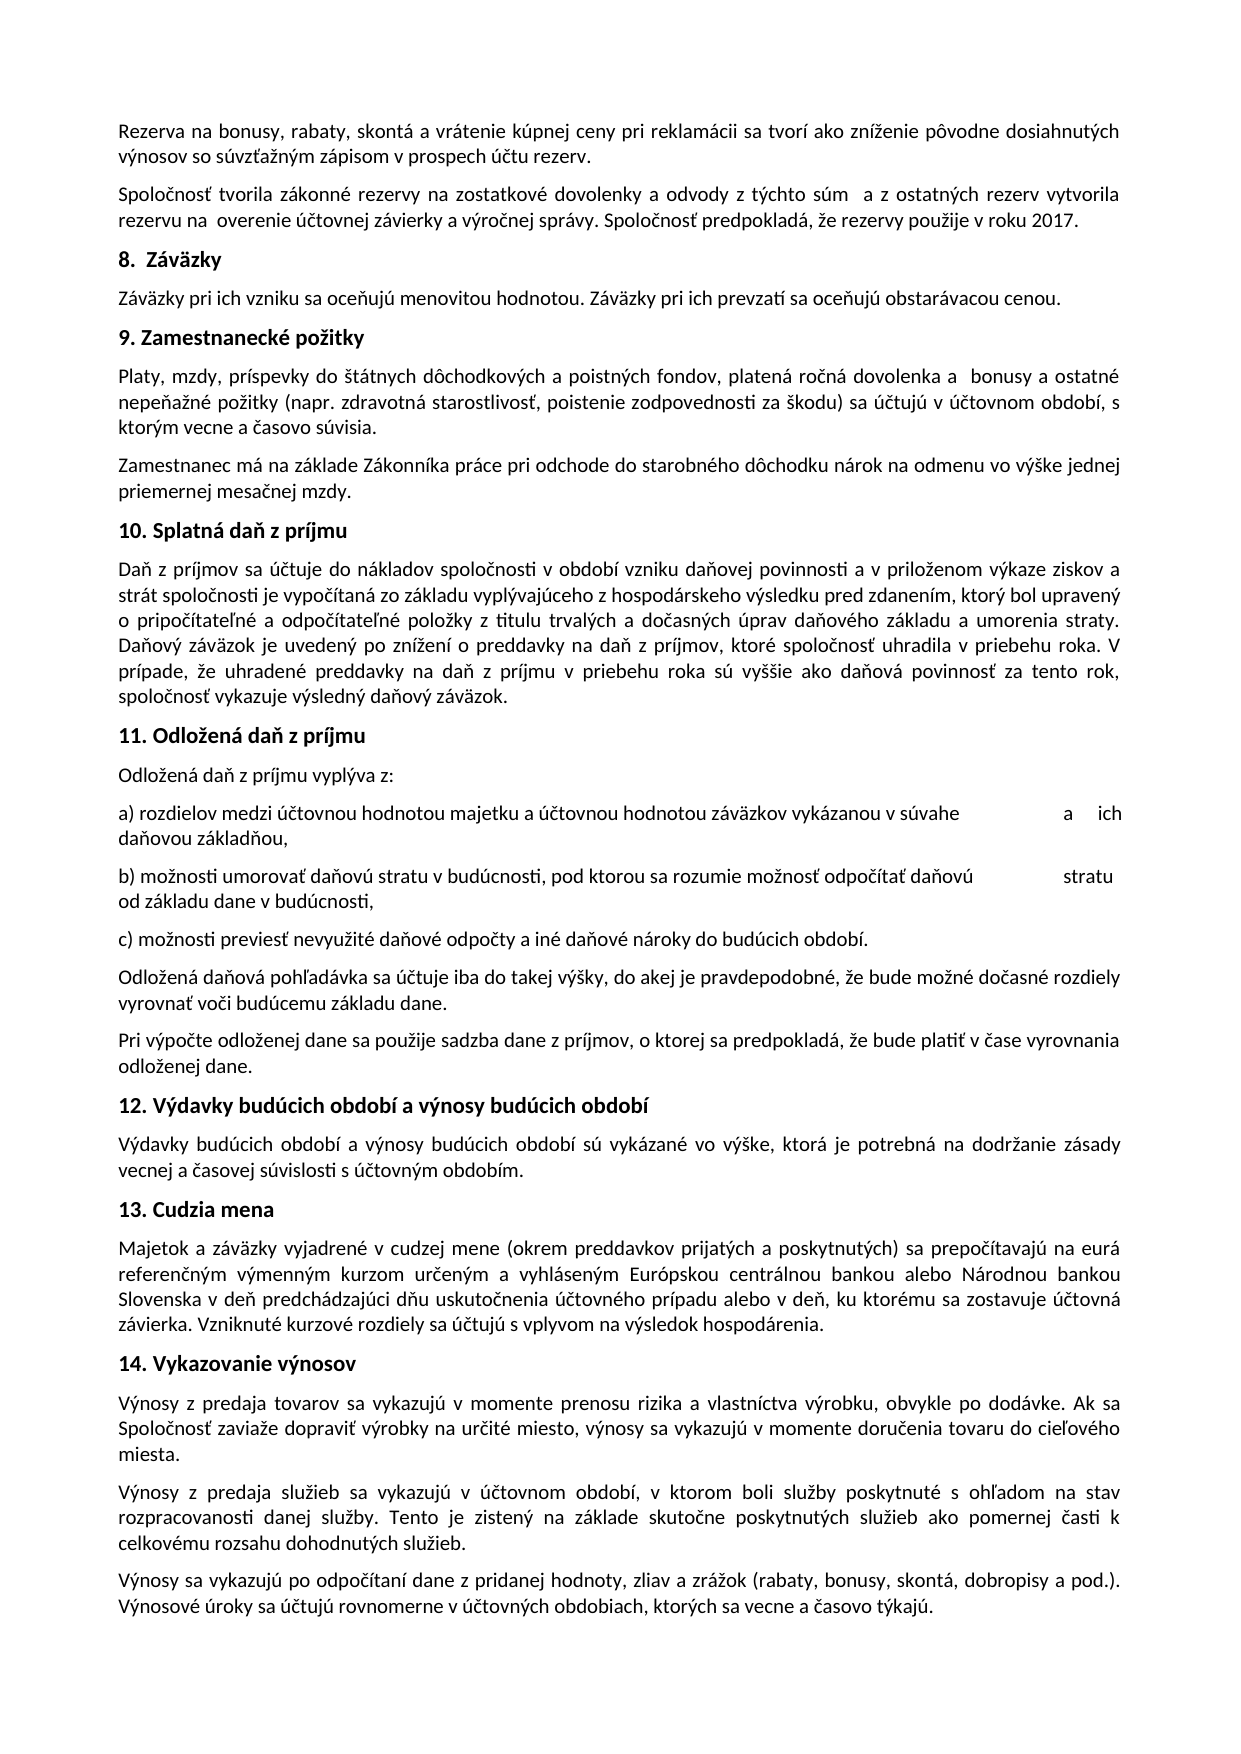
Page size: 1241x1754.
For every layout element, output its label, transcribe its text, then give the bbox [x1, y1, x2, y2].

text Záväzky pri ich vzniku sa oceňujú menovitou hodnotou. Záväzky pri ich prevzatí sa oceňujú obstarávacou cenou. [118, 285, 1122, 311]
text 14. Vykazovanie výnosov [118, 1349, 1122, 1378]
text Odložená daň z príjmu vyplýva z: [118, 762, 1122, 787]
text 11. Odložená daň z príjmu [118, 721, 1122, 749]
text 9. Zamestnanecké požitky [118, 323, 1122, 351]
text 10. Splatná daň z príjmu [118, 516, 1122, 544]
text Majetok a záväzky vyjadrené v cudzej mene (okrem preddavkov prijatých a poskytnutých) sa prepočítavajú na eurá referenčným výmenným kurzom určeným a vyhláseným Európskou centrálnou bankou alebo Národnou bankou Slovenska v deň predchádzajúci dňu uskutočnenia účtovného prípadu alebo v deň, ku ktorému sa zostavuje účtovná závierka. Vzniknuté kurzové rozdiely sa účtujú s vplyvom na výsledok hospodárenia. [118, 1235, 1122, 1337]
text 8. Záväzky [118, 245, 1122, 273]
text Výnosy z predaja služieb sa vykazujú v účtovnom období, v ktorom boli služby poskytnuté s ohľadom na stav rozpracovanosti danej služby. Tento je zistený na základe skutočne poskytnutých služieb ako pomernej časti k celkovému rozsahu dohodnutých služieb. [118, 1479, 1122, 1555]
text Výnosy sa vykazujú po odpočítaní dane z pridanej hodnoty, zliav a zrážok (rabaty, bonusy, skontá, dobropisy a pod.). Výnosové úroky sa účtujú rovnomerne v účtovných obdobiach, ktorých sa vecne a časovo týkajú. [118, 1568, 1122, 1618]
text a) rozdielov medzi účtovnou hodnotou majetku a účtovnou hodnotou záväzkov vykázanou v súvahe a ich daňovou základňou, [118, 800, 1122, 851]
text Platy, mzdy, príspevky do štátnych dôchodkových a poistných fondov, platená ročná dovolenka a bonusy a ostatné nepeňažné požitky (napr. zdravotná starostlivosť, poistenie zodpovednosti za škodu) sa účtujú v účtovnom období, s ktorým vecne a časovo súvisia. [118, 364, 1122, 440]
text Výnosy z predaja tovarov sa vykazujú v momente prenosu rizika a vlastníctva výrobku, obvykle po dodávke. Ak sa Spoločnosť zaviaže dopraviť výrobky na určité miesto, výnosy sa vykazujú v momente doručenia tovaru do cieľového miesta. [118, 1390, 1122, 1466]
text Rezerva na bonusy, rabaty, skontá a vrátenie kúpnej ceny pri reklamácii sa tvorí ako zníženie pôvodne dosiahnutých výnosov so súvzťažným zápisom v prospech účtu rezerv. [118, 118, 1122, 169]
text Spoločnosť tvorila zákonné rezervy na zostatkové dovolenky a odvody z týchto súm a z ostatných rezerv vytvorila rezervu na overenie účtovnej závierky a výročnej správy. Spoločnosť predpokladá, že rezervy použije v roku 2017. [118, 181, 1122, 232]
text c) možnosti previesť nevyužité daňové odpočty a iné daňové nároky do budúcich období. [118, 926, 1122, 952]
text Pri výpočte odloženej dane sa použije sadzba dane z príjmov, o ktorej sa predpokladá, že bude platiť v čase vyrovnania odloženej dane. [118, 1028, 1122, 1078]
text Daň z príjmov sa účtuje do nákladov spoločnosti v období vzniku daňovej povinnosti a v priloženom výkaze ziskov a strát spoločnosti je vypočítaná zo základu vyplývajúceho z hospodárskeho výsledku pred zdanením, ktorý bol upravený o pripočítateľné a odpočítateľné položky z titulu trvalých a dočasných úprav daňového základu a umorenia straty. Daňový záväzok je uvedený po znížení o preddavky na daň z príjmov, ktoré spoločnosť uhradila v priebehu roka. V prípade, že uhradené preddavky na daň z príjmu v priebehu roka sú vyššie ako daňová povinnosť za tento rok, spoločnosť vykazuje výsledný daňový záväzok. [118, 556, 1122, 709]
text Zamestnanec má na základe Zákonníka práce pri odchode do starobného dôchodku nárok na odmenu vo výške jednej priemernej mesačnej mzdy. [118, 452, 1122, 503]
text b) možnosti umorovať daňovú stratu v budúcnosti, pod ktorou sa rozumie možnosť odpočítať daňovú stratu od základu dane v budúcnosti, [118, 863, 1122, 914]
text 12. Výdavky budúcich období a výnosy budúcich období [118, 1091, 1122, 1119]
text Výdavky budúcich období a výnosy budúcich období sú vykázané vo výške, ktorá je potrebná na dodržanie zásady vecnej a časovej súvislosti s účtovným obdobím. [118, 1132, 1122, 1182]
text Odložená daňová pohľadávka sa účtuje iba do takej výšky, do akej je pravdepodobné, že bude možné dočasné rozdiely vyrovnať voči budúcemu základu dane. [118, 964, 1122, 1015]
text 13. Cudzia mena [118, 1195, 1122, 1223]
